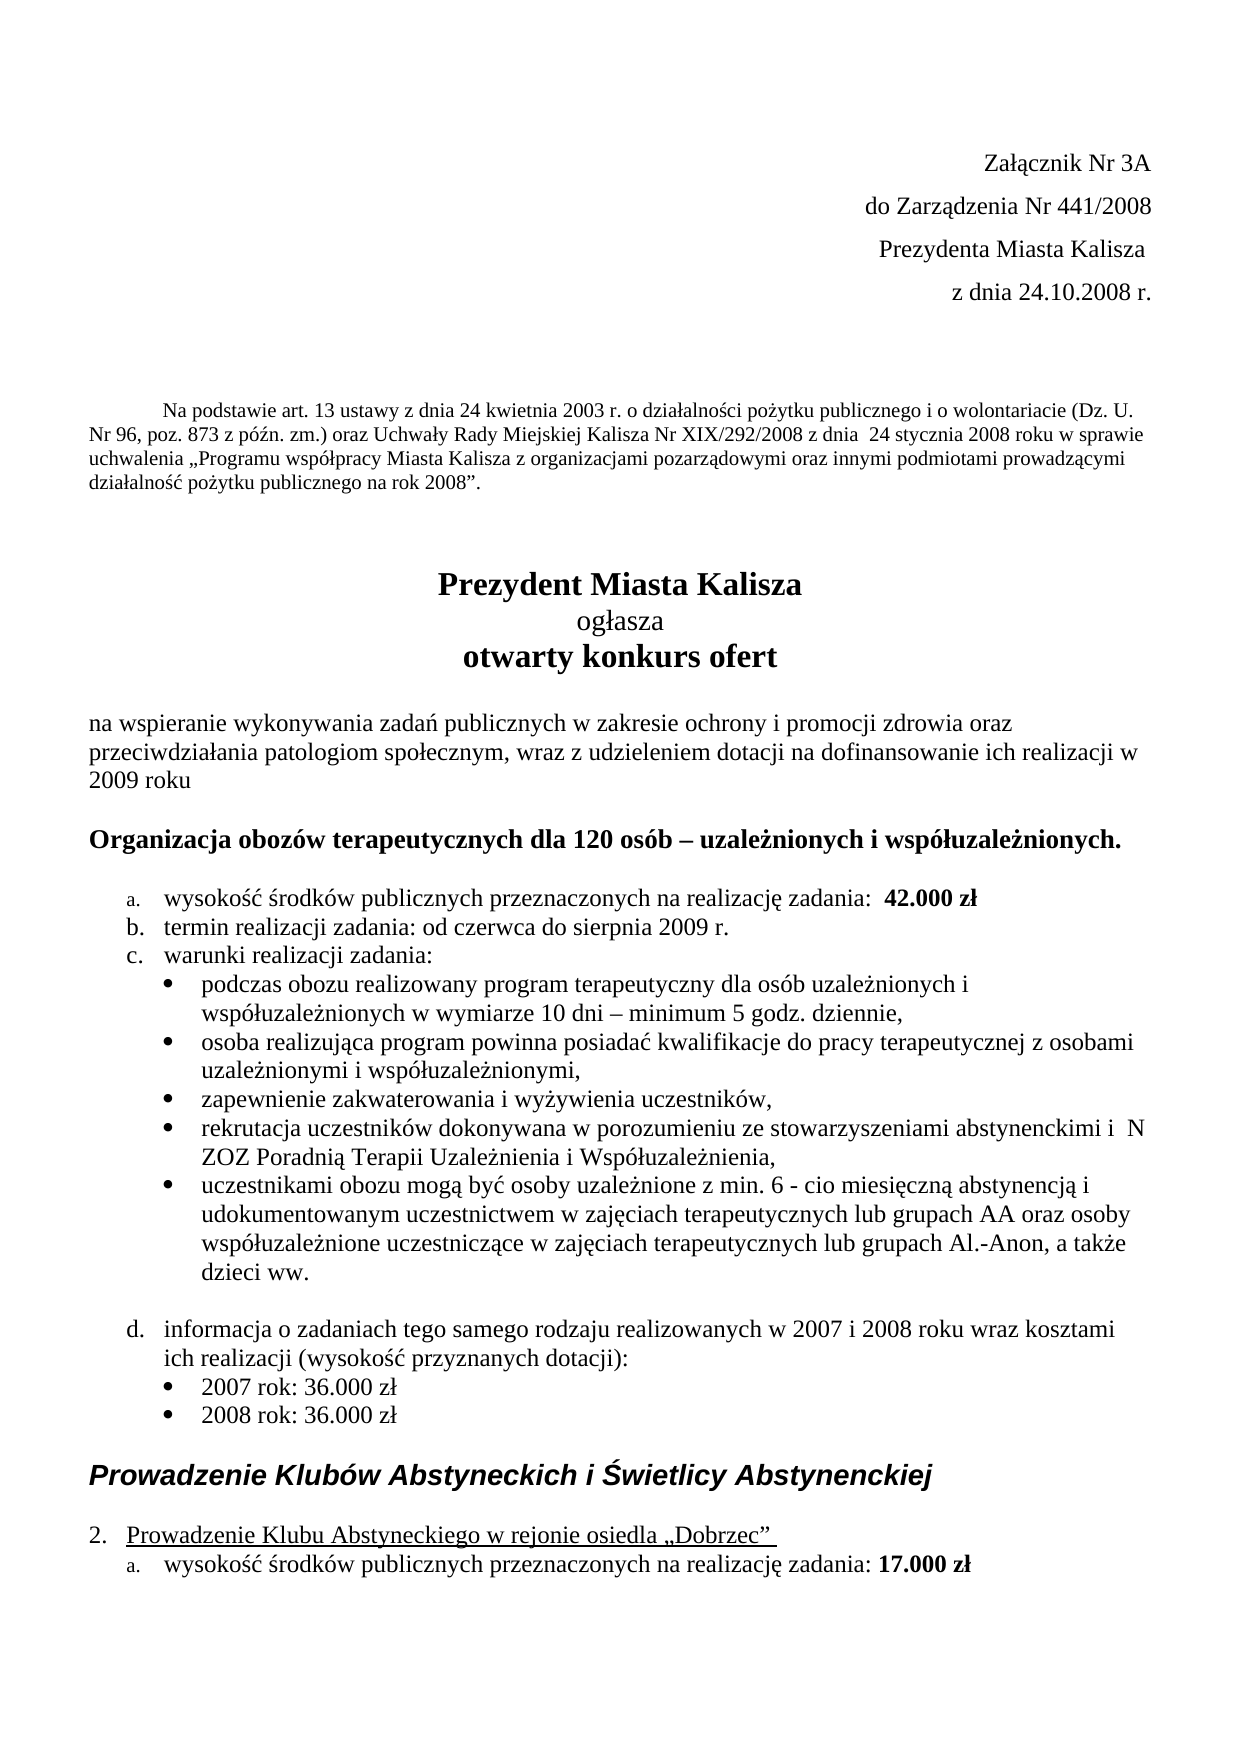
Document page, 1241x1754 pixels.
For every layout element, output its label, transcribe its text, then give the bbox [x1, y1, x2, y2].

list Prowadzenie Klubu Abstyneckiego w rejonie osiedla „Dobrzec” [89, 1520, 1151, 1549]
list warunki realizacji zadania: [126, 940, 1151, 969]
list uczestnikami obozu mogą być osoby uzależnione z min. 6 - cio miesięczną abstynencją i udokumentowanym uczestnictwem w zajęciach terapeutycznych lub grupach AA oraz osoby współuzależnione uczestniczące w zajęciach terapeutycznych lub grupach Al.-Anon, a także dzieci ww. [164, 1170, 1151, 1285]
list 2008 rok: 36.000 zł [164, 1400, 1151, 1429]
list podczas obozu realizowany program terapeutyczny dla osób uzależnionych i współuzależnionych w wymiarze 10 dni – minimum 5 godz. dziennie, [164, 969, 1151, 1027]
text otwarty konkurs ofert [89, 636, 1151, 674]
list osoba realizująca program powinna posiadać kwalifikacje do pracy terapeutycznej z osobami uzależnionymi i współuzależnionymi, [164, 1027, 1151, 1084]
list informacja o zadaniach tego samego rodzaju realizowanych w 2007 i 2008 roku wraz kosztami ich realizacji (wysokość przyznanych dotacji): [126, 1314, 1151, 1372]
list rekrutacja uczestników dokonywana w porozumieniu ze stowarzyszeniami abstynenckimi i N ZOZ Poradnią Terapii Uzależnienia i Współuzależnienia, [164, 1113, 1151, 1170]
subtitle Prowadzenie Klubów Abstyneckich i Świetlicy Abstynenckiej [89, 1458, 1151, 1491]
text Prezydenta Miasta Kalisza [89, 234, 1151, 263]
text na wspieranie wykonywania zadań publicznych w zakresie ochrony i promocji zdrowia oraz przeciwdziałania patologiom społecznym, wraz z udzieleniem dotacji na dofinansowanie ich realizacji w 2009 roku [89, 708, 1151, 794]
subtitle Prezydent Miasta Kalisza [89, 564, 1151, 603]
list 2007 rok: 36.000 zł [164, 1372, 1151, 1400]
text Organizacja obozów terapeutycznych dla 120 osób – uzależnionych i współuzależnionych. [89, 823, 1151, 854]
list wysokość środków publicznych przeznaczonych na realizację zadania: 42.000 zł [126, 883, 1151, 912]
text Na podstawie art. 13 ustawy z dnia 24 kwietnia 2003 r. o działalności pożytku publicznego i o wolontariacie (Dz. U. Nr 96, poz. 873 z późn. zm.) oraz Uchwały Rady Miejskiej Kalisza Nr XIX/292/2008 z dnia 24 stycznia 2008 roku w sprawie uchwalenia „Programu współpracy Miasta Kalisza z organizacjami pozarządowymi oraz innymi podmiotami prowadzącymi działalność pożytku publicznego na rok 2008”. [89, 398, 1151, 494]
text Załącznik Nr 3A [89, 148, 1151, 176]
list wysokość środków publicznych przeznaczonych na realizację zadania: 17.000 zł [126, 1549, 1151, 1578]
text z dnia 24.10.2008 r. [89, 277, 1151, 306]
text do Zarządzenia Nr 441/2008 [89, 191, 1151, 219]
text ogłasza [89, 603, 1151, 636]
list zapewnienie zakwaterowania i wyżywienia uczestników, [164, 1084, 1151, 1113]
list termin realizacji zadania: od czerwca do sierpnia 2009 r. [126, 912, 1151, 940]
